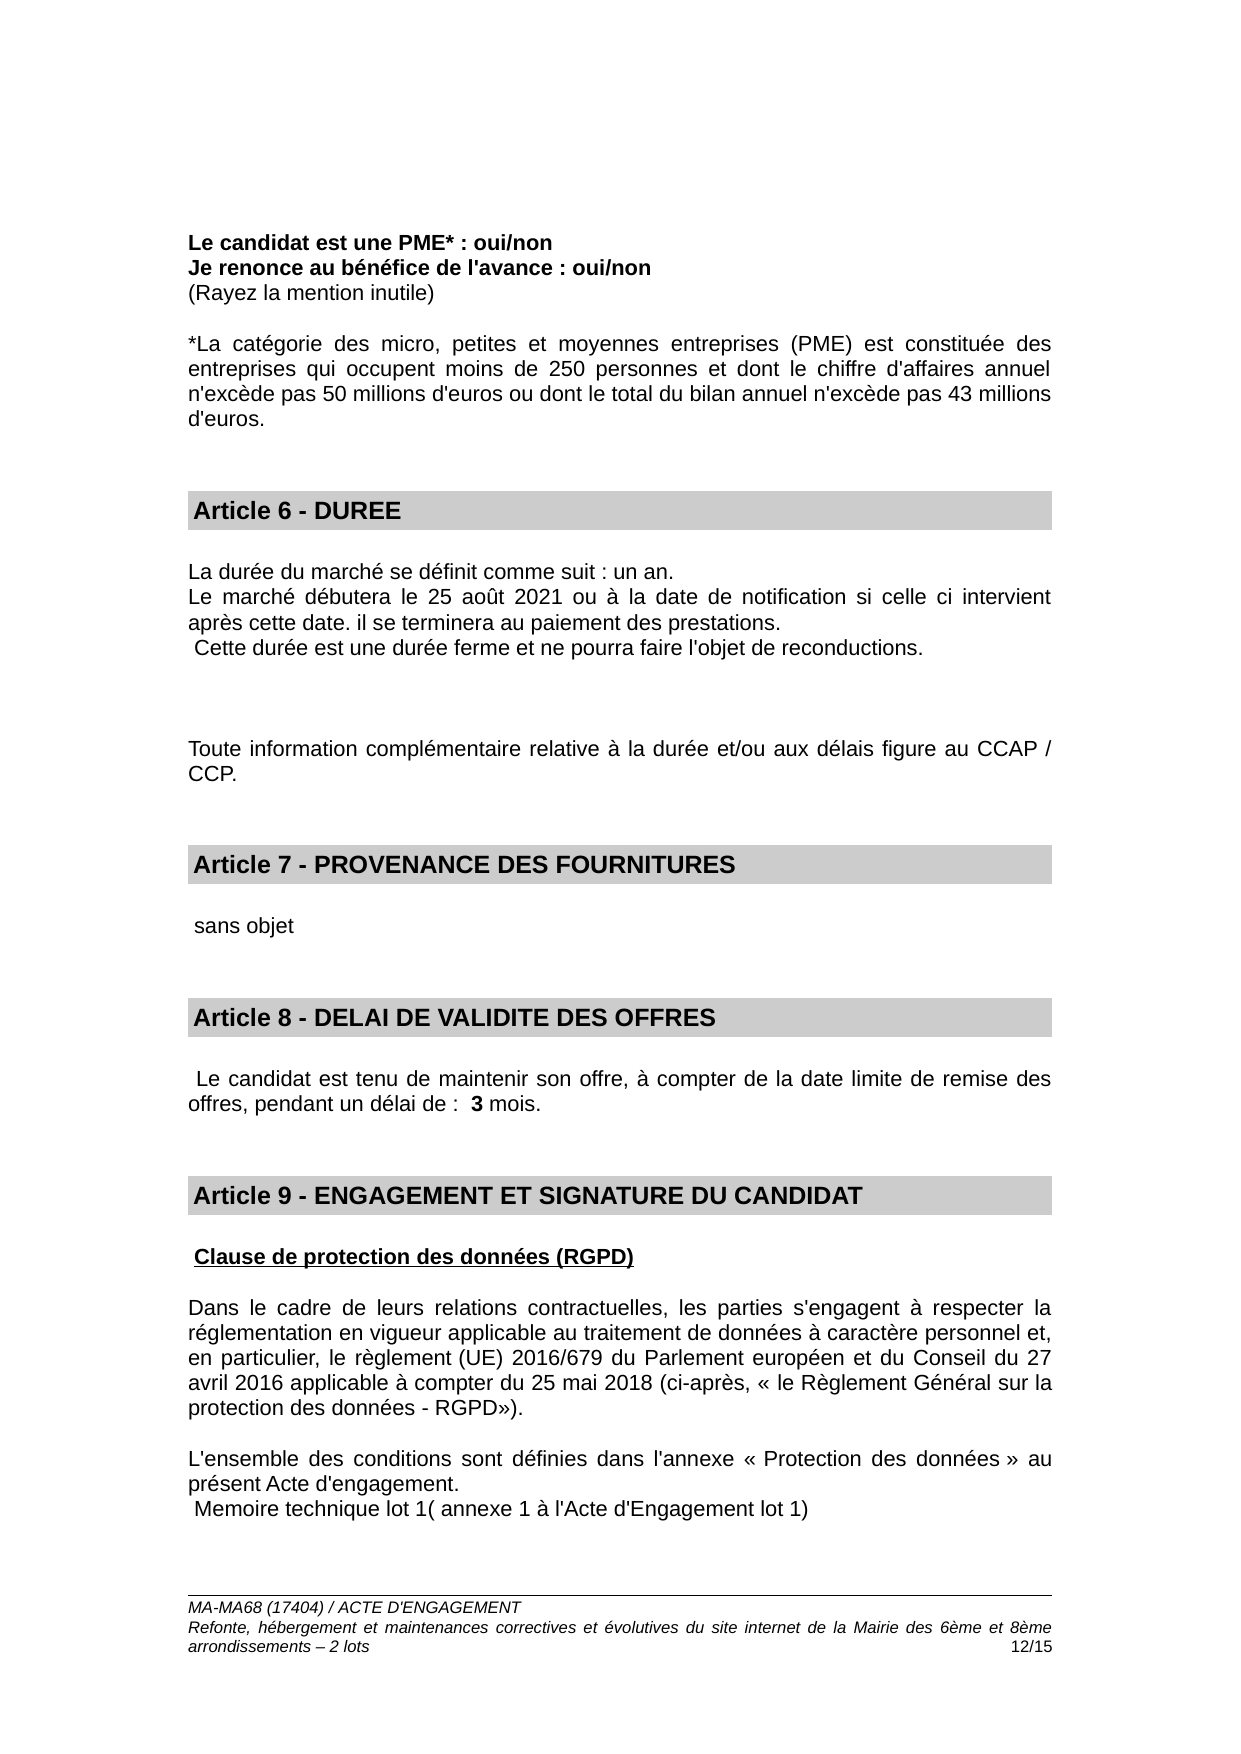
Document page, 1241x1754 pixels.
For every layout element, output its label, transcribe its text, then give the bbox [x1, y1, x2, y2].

subtitle DELAI DE VALIDITE DES OFFRES [190, 1000, 1050, 1034]
text Clause de protection des données (RGPD) [188, 1244, 1052, 1269]
text (Rayez la mention inutile) [188, 280, 1052, 305]
subtitle ENGAGEMENT ET SIGNATURE DU CANDIDAT [190, 1178, 1050, 1212]
text *La catégorie des micro, petites et moyennes entreprises (PME) est constituée des entreprises qui occupent moins de 250 personnes et dont le chiffre d'affaires annuel n'excède pas 50 millions d'euros ou dont le total du bilan annuel n'excède pas 43 millions d'euros. [188, 331, 1052, 431]
text Cette durée est une durée ferme et ne pourra faire l'objet de reconductions. [188, 634, 1052, 660]
text sans objet [188, 913, 1052, 938]
subtitle PROVENANCE DES FOURNITURES [190, 847, 1050, 882]
text Le candidat est tenu de maintenir son offre, à compter de la date limite de remise des offres, pendant un délai de : 3 mois. [188, 1066, 1052, 1116]
text La durée du marché se définit comme suit : un an. [188, 559, 1052, 584]
text Je renonce au bénéfice de l'avance : oui/non [188, 255, 1052, 280]
text Memoire technique lot 1( annexe 1 à l'Acte d'Engagement lot 1) [188, 1496, 1052, 1521]
text Le candidat est une PME* : oui/non [188, 230, 1052, 255]
subtitle DUREE [190, 493, 1050, 527]
text Dans le cadre de leurs relations contractuelles, les parties s'engagent à respecter la réglementation en vigueur applicable au traitement de données à caractère personnel et, en particulier, le règlement (UE) 2016/679 du Parlement européen et du Conseil du 27 avril 2016 applicable à compter du 25 mai 2018 (ci-après, « le Règlement Général sur la protection des données - RGPD»). [188, 1294, 1052, 1420]
text L'ensemble des conditions sont définies dans l'annexe « Protection des données » au présent Acte d'engagement. [188, 1446, 1052, 1496]
text Toute information complémentaire relative à la durée et/ou aux délais figure au CCAP / CCP. [188, 735, 1052, 786]
text Le marché débutera le 25 août 2021 ou à la date de notification si celle ci intervient après cette date. il se terminera au paiement des prestations. [188, 584, 1052, 634]
